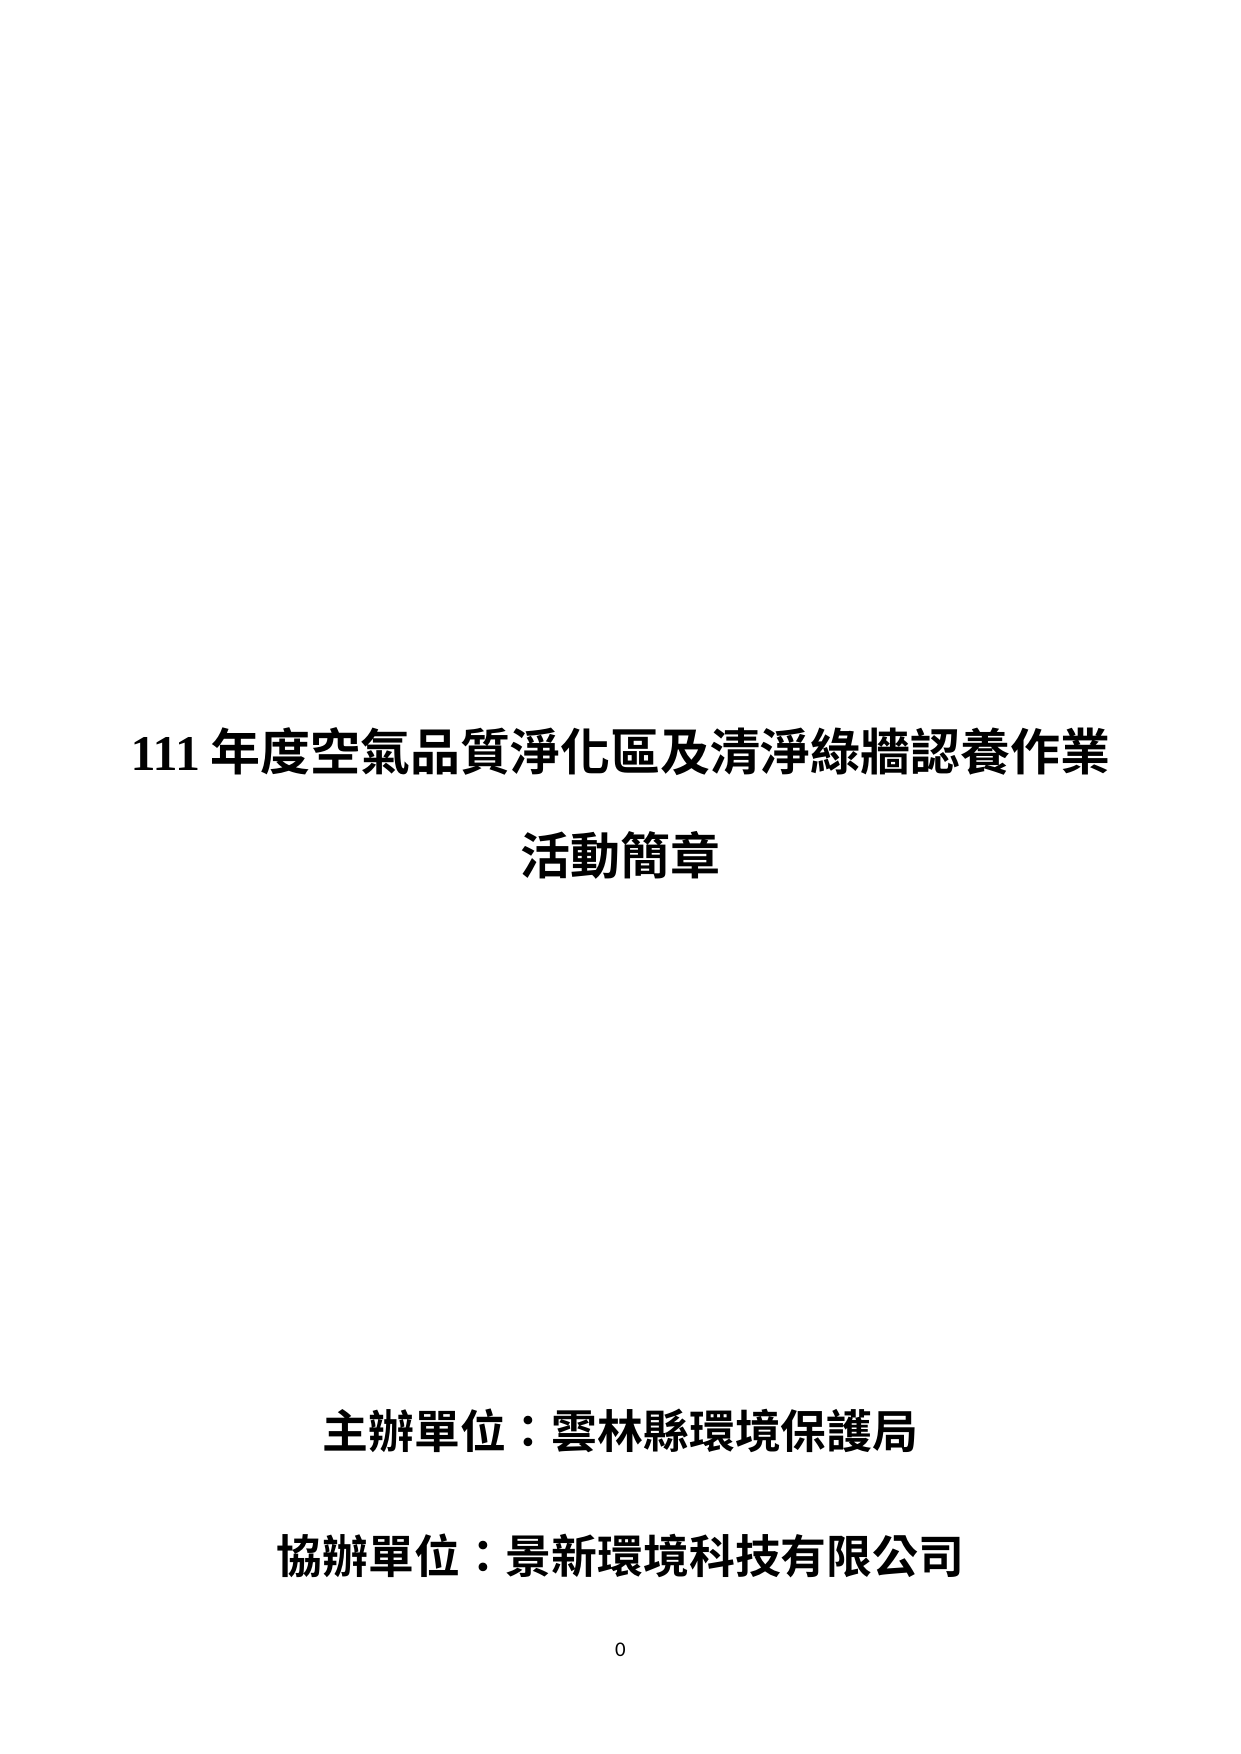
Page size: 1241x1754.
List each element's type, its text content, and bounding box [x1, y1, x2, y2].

text 主辦單位：雲林縣環境保護局 [118, 1356, 1122, 1481]
text 活動簡章 [118, 791, 1122, 896]
text 111年度空氣品質淨化區及清淨綠牆認養作業 [118, 687, 1122, 791]
text 協辦單位：景新環境科技有限公司 [118, 1481, 1122, 1606]
